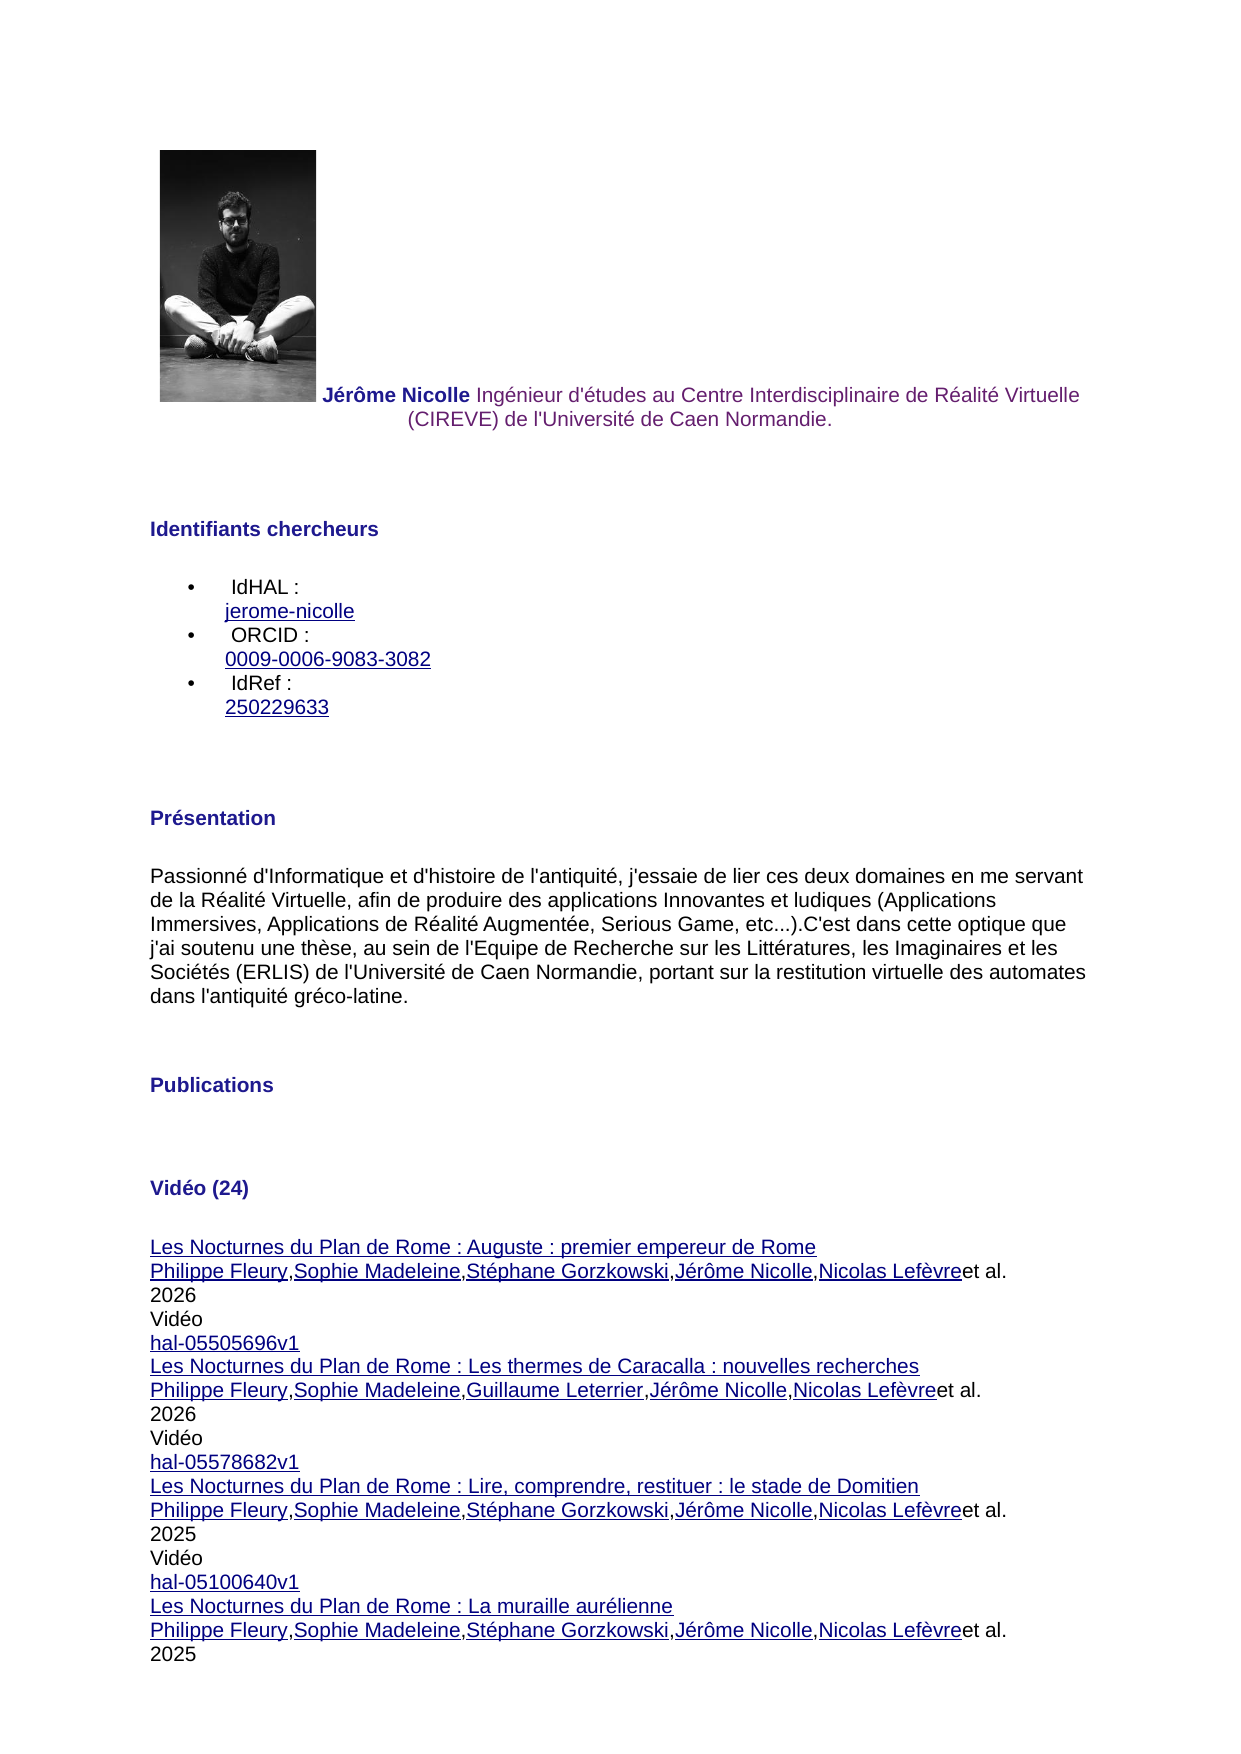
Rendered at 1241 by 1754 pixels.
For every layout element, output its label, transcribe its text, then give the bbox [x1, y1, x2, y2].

text Passionné d'Informatique et d'histoire de l'antiquité, j'essaie de lier ces deux domaines en me servant de la Réalité Virtuelle, afin de produire des applications Innovantes et ludiques (Applications Immersives, Applications de Réalité Augmentée, Serious Game, etc...).C'est dans cette optique que j'ai soutenu une thèse, au sein de l'Equipe de Recherche sur les Littératures, les Imaginaires et les Sociétés (ERLIS) de l'Université de Caen Normandie, portant sur la restitution virtuelle des automates dans l'antiquité gréco-latine. [150, 864, 1090, 1007]
list 250229633 [187, 695, 1090, 719]
subtitle Publications [150, 1073, 1090, 1097]
list jerome-nicolle [187, 599, 1090, 623]
subtitle Présentation [150, 805, 1090, 829]
list ORCID : [187, 623, 1090, 647]
table_cell Les Nocturnes du Plan de Rome : Lire, comprendre, restituer : le stade de Domitien Philippe Fleury,Sophie Madeleine,Stéphane Gorzkowski,Jérôme Nicolle,Nicolas Lefèvreet al. 2025 Vidéo hal-05100640v1 [150, 1474, 1090, 1594]
picture [159, 150, 317, 402]
list 0009-0006-9083-3082 [187, 647, 1090, 671]
subtitle Identifiants chercheurs [150, 517, 1090, 541]
subtitle Vidéo (24) [150, 1176, 1090, 1200]
table_header Les Nocturnes du Plan de Rome : Auguste : premier empereur de Rome Philippe Fleury,Sophie Madeleine,Stéphane Gorzkowski,Jérôme Nicolle,Nicolas Lefèvreet al. 2026 Vidéo hal-05505696v1 [150, 1235, 1090, 1354]
table_cell Les Nocturnes du Plan de Rome : Les thermes de Caracalla : nouvelles recherches Philippe Fleury,Sophie Madeleine,Guillaume Leterrier,Jérôme Nicolle,Nicolas Lefèvreet al. 2026 Vidéo hal-05578682v1 [150, 1354, 1090, 1474]
list IdRef : [187, 671, 1090, 695]
list IdHAL : [187, 575, 1090, 599]
subtitle Jérôme Nicolle Ingénieur d'études au Centre Interdisciplinaire de Réalité Virtuelle (CIREVE) de l'Université de Caen Normandie. [150, 150, 1090, 430]
table_cell Les Nocturnes du Plan de Rome : La muraille aurélienne Philippe Fleury,Sophie Madeleine,Stéphane Gorzkowski,Jérôme Nicolle,Nicolas Lefèvreet al. 2025 [150, 1594, 1090, 1666]
